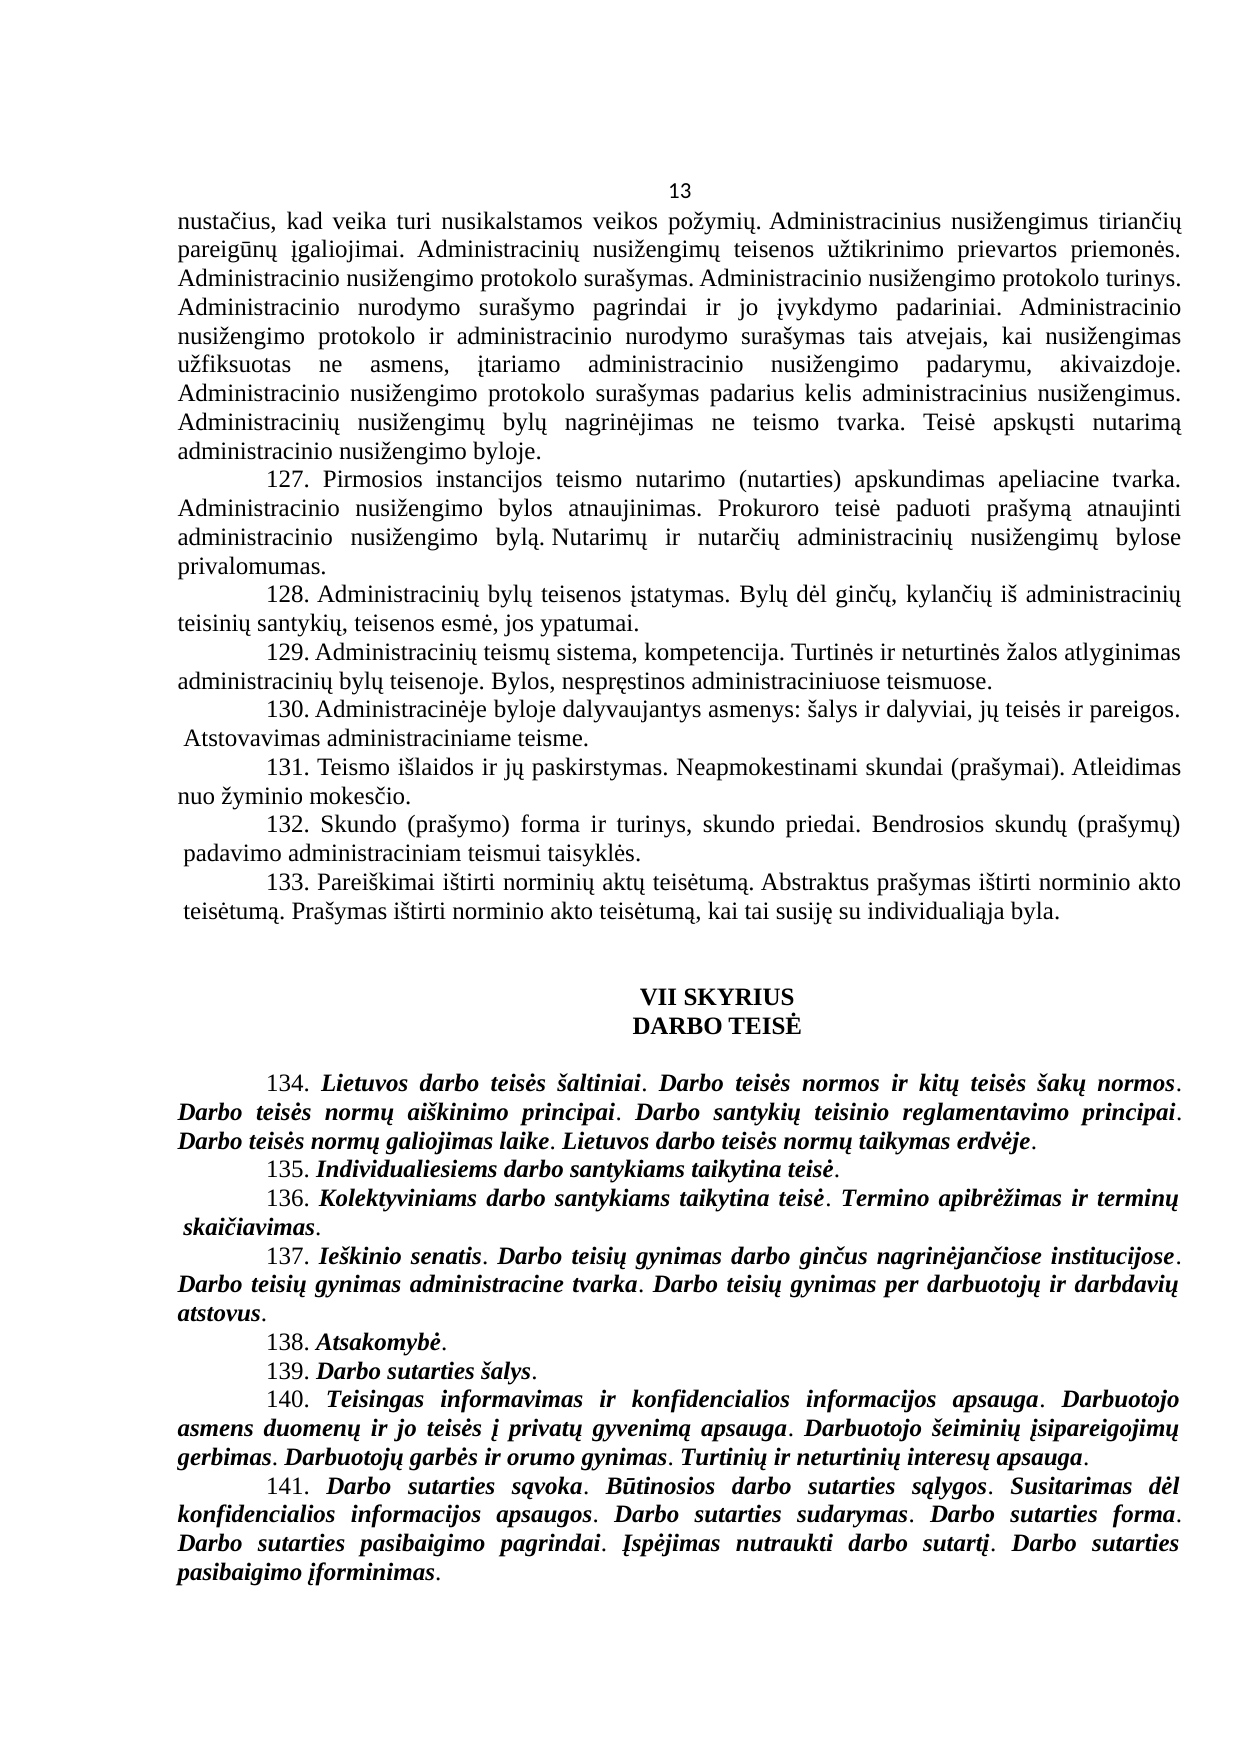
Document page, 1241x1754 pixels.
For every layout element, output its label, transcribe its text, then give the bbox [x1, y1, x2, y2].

text DARBO TEISĖ [252, 1011, 1182, 1039]
text 129. Administracinių teismų sistema, kompetencija. Turtinės ir neturtinės žalos atlyginimas administracinių bylų teisenoje. Bylos, nespręstinos administraciniuose teismuose. [177, 637, 1182, 694]
text 134. Lietuvos darbo teisės šaltiniai. Darbo teisės normos ir kitų teisės šakų normos. Darbo teisės normų aiškinimo principai. Darbo santykių teisinio reglamentavimo principai. Darbo teisės normų galiojimas laike. Lietuvos darbo teisės normų taikymas erdvėje. [177, 1068, 1182, 1154]
text 133. Pareiškimai ištirti norminių aktų teisėtumą. Abstraktus prašymas ištirti norminio akto teisėtumą. Prašymas ištirti norminio akto teisėtumą, kai tai susiję su individualiąja byla. [183, 867, 1182, 924]
text 130. Administracinėje byloje dalyvaujantys asmenys: šalys ir dalyviai, jų teisės ir pareigos. Atstovavimas administraciniame teisme. [183, 694, 1182, 752]
text 136. Kolektyviniams darbo santykiams taikytina teisė. Termino apibrėžimas ir terminų skaičiavimas. [183, 1183, 1182, 1241]
text 141. Darbo sutarties sąvoka. Būtinosios darbo sutarties sąlygos. Susitarimas dėl konfidencialios informacijos apsaugos. Darbo sutarties sudarymas. Darbo sutarties forma. Darbo sutarties pasibaigimo pagrindai. Įspėjimas nutraukti darbo sutartį. Darbo sutarties pasibaigimo įforminimas. [177, 1471, 1182, 1586]
text 131. Teismo išlaidos ir jų paskirstymas. Neapmokestinami skundai (prašymai). Atleidimas nuo žyminio mokesčio. [177, 752, 1182, 809]
text 137. Ieškinio senatis. Darbo teisių gynimas darbo ginčus nagrinėjančiose institucijose. Darbo teisių gynimas administracine tvarka. Darbo teisių gynimas per darbuotojų ir darbdavių atstovus. [177, 1241, 1182, 1327]
text 135. Individualiesiems darbo santykiams taikytina teisė. [177, 1154, 1182, 1183]
text VII SKYRIUS [252, 982, 1182, 1011]
text 139. Darbo sutarties šalys. [183, 1356, 1182, 1384]
text nustačius, kad veika turi nusikalstamos veikos požymių. Administracinius nusižengimus tiriančių pareigūnų įgaliojimai. Administracinių nusižengimų teisenos užtikrinimo prievartos priemonės. Administracinio nusižengimo protokolo surašymas. Administracinio nusižengimo protokolo turinys. Administracinio nurodymo surašymo pagrindai ir jo įvykdymo padariniai. Administracinio nusižengimo protokolo ir administracinio nurodymo surašymas tais atvejais, kai nusižengimas užfiksuotas ne asmens, įtariamo administracinio nusižengimo padarymu, akivaizdoje. Administracinio nusižengimo protokolo surašymas padarius kelis administracinius nusižengimus. Administracinių nusižengimų bylų nagrinėjimas ne teismo tvarka. Teisė apskųsti nutarimą administracinio nusižengimo byloje. [177, 206, 1182, 464]
text 138. Atsakomybė. [177, 1327, 1182, 1356]
text 132. Skundo (prašymo) forma ir turinys, skundo priedai. Bendrosios skundų (prašymų) padavimo administraciniam teismui taisyklės. [183, 809, 1182, 867]
text 140. Teisingas informavimas ir konfidencialios informacijos apsauga. Darbuotojo asmens duomenų ir jo teisės į privatų gyvenimą apsauga. Darbuotojo šeiminių įsipareigojimų gerbimas. Darbuotojų garbės ir orumo gynimas. Turtinių ir neturtinių interesų apsauga. [177, 1384, 1182, 1471]
text 127. Pirmosios instancijos teismo nutarimo (nutarties) apskundimas apeliacine tvarka. Administracinio nusižengimo bylos atnaujinimas. Prokuroro teisė paduoti prašymą atnaujinti administracinio nusižengimo bylą. Nutarimų ir nutarčių administracinių nusižengimų bylose privalomumas. [177, 464, 1182, 579]
text 128. Administracinių bylų teisenos įstatymas. Bylų dėl ginčų, kylančių iš administracinių teisinių santykių, teisenos esmė, jos ypatumai. [177, 579, 1182, 637]
